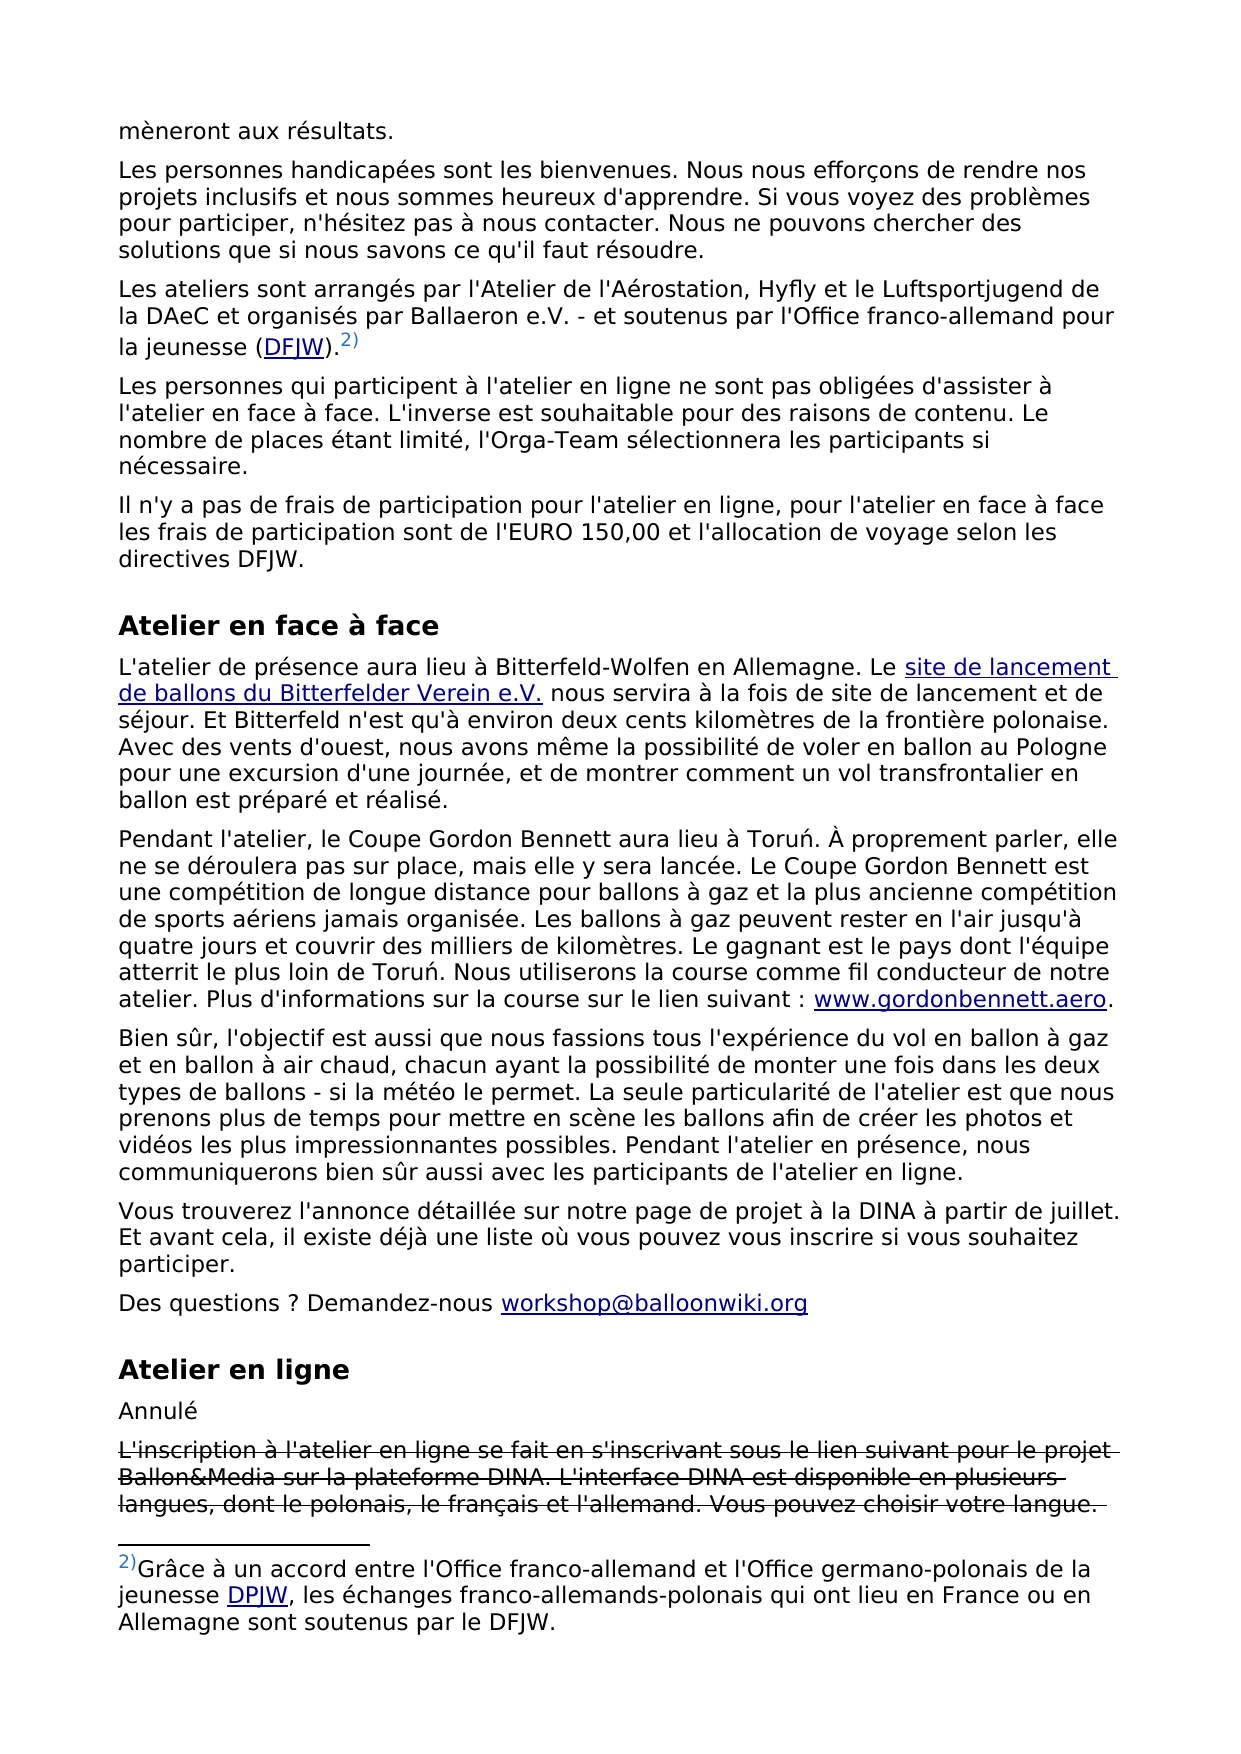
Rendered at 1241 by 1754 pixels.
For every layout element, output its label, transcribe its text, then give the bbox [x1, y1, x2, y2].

text Pendant l'atelier, le Coupe Gordon Bennett aura lieu à Toruń. À proprement parler, elle ne se déroulera pas sur place, mais elle y sera lancée. Le Coupe Gordon Bennett est une compétition de longue distance pour ballons à gaz et la plus ancienne compétition de sports aériens jamais organisée. Les ballons à gaz peuvent rester en l'air jusqu'à quatre jours et couvrir des milliers de kilomètres. Le gagnant est le pays dont l'équipe atterrit le plus loin de Toruń. Nous utiliserons la course comme fil conducteur de notre atelier. Plus d'informations sur la course sur le lien suivant : www.gordonbennett.aero. [118, 826, 1122, 1013]
subtitle Atelier en face à face [118, 610, 1122, 641]
text Vous trouverez l'annonce détaillée sur notre page de projet à la DINA à partir de juillet. Et avant cela, il existe déjà une liste où vous pouvez vous inscrire si vous souhaitez participer. [118, 1198, 1122, 1278]
text Les personnes handicapées sont les bienvenues. Nous nous efforçons de rendre nos projets inclusifs et nous sommes heureux d'apprendre. Si vous voyez des problèmes pour participer, n'hésitez pas à nous contacter. Nous ne pouvons chercher des solutions que si nous savons ce qu'il faut résoudre. [118, 157, 1122, 264]
text Les personnes qui participent à l'atelier en ligne ne sont pas obligées d'assister à l'atelier en face à face. L'inverse est souhaitable pour des raisons de contenu. Le nombre de places étant limité, l'Orga-Team sélectionnera les participants si nécessaire. [118, 373, 1122, 480]
text Des questions ? Demandez-nous workshop@balloonwiki.org [118, 1290, 1122, 1317]
text Annulé [118, 1398, 1122, 1425]
subtitle Atelier en ligne [118, 1354, 1122, 1386]
text Il n'y a pas de frais de participation pour l'atelier en ligne, pour l'atelier en face à face les frais de participation sont de l'EURO 150,00 et l'allocation de voyage selon les directives DFJW. [118, 493, 1122, 573]
text Les ateliers sont arrangés par l'Atelier de l'Aérostation, Hyfly et le Luftsportjugend de la DAeC et organisés par Ballaeron e.V. - et soutenus par l'Office franco-allemand pour la jeunesse (DFJW). [118, 276, 1122, 361]
text Bien sûr, l'objectif est aussi que nous fassions tous l'expérience du vol en ballon à gaz et en ballon à air chaud, chacun ayant la possibilité de monter une fois dans les deux types de ballons - si la météo le permet. La seule particularité de l'atelier est que nous prenons plus de temps pour mettre en scène les ballons afin de créer les photos et vidéos les plus impressionnantes possibles. Pendant l'atelier en présence, nous communiquerons bien sûr aussi avec les participants de l'atelier en ligne. [118, 1025, 1122, 1185]
text L'inscription à l'atelier en ligne se fait en s'inscrivant sous le lien suivant pour le projet Ballon&Media sur la plateforme DINA. L'interface DINA est disponible en plusieurs langues, dont le polonais, le français et l'allemand. Vous pouvez choisir votre langue. Dans les ateliers eux-mêmes, nous communiquons dans toutes les langues possibles et avec les mains et les pieds. Personne n'est parfait dans une langue étrangère, mais là où il y a une volonté, il y a un moyen de communiquer. Atelier en ligne @dina.international: https://dina.international/project/balloonmedia/ L'atelier débutera par une réunion de lancement en ligne le samedi 22 mai 2021 à 14 heures. Lors de cette réunion, nous aimerions faire connaissance et discuter de la marche à suivre. Pour notre travail, la DINA nous offre un certain nombre d'outils pour la vidéoconférence et pour le travail en réseau. L'épreuve finale aura lieu en ligne le samedi 28 septembre 2021. Et entre les deux ? Nous allons le déterminer ensemble. Et voici le lien vers la vidéo de présentation de la DINA : https://youtu.be/CB26X8pnrtk [118, 1437, 1122, 1517]
text Grâce à un accord entre l'Office franco-allemand et l'Office germano-polonais de la jeunesse DPJW, les échanges franco-allemands-polonais qui ont lieu en France ou en Allemagne sont soutenus par le DFJW. [118, 1551, 1122, 1636]
text L'atelier de présence aura lieu à Bitterfeld-Wolfen en Allemagne. Le site de lancement de ballons du Bitterfelder Verein e.V. nous servira à la fois de site de lancement et de séjour. Et Bitterfeld n'est qu'à environ deux cents kilomètres de la frontière polonaise. Avec des vents d'ouest, nous avons même la possibilité de voler en ballon au Pologne pour une excursion d'une journée, et de montrer comment un vol transfrontalier en ballon est préparé et réalisé. [118, 654, 1122, 814]
text mèneront aux résultats. [118, 118, 1122, 145]
